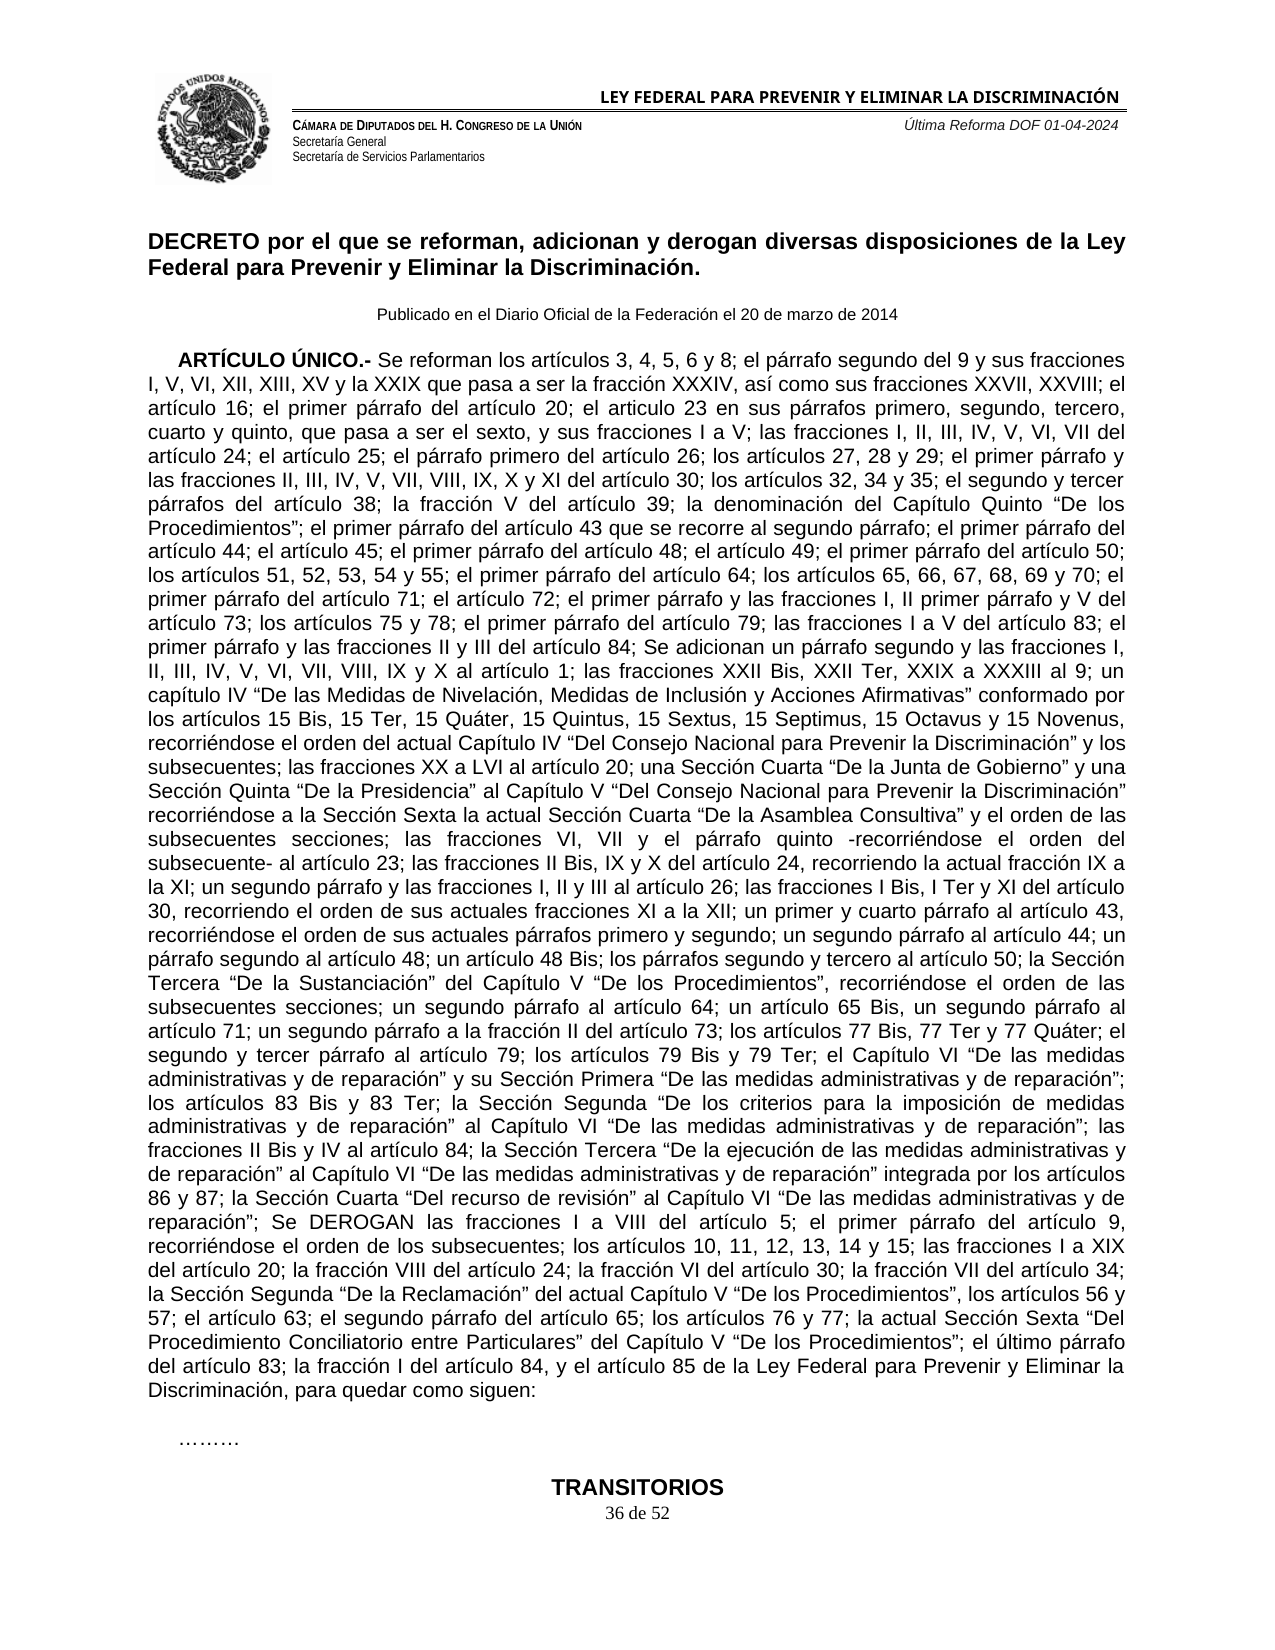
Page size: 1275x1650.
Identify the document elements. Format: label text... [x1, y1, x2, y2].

text ARTÍCULO ÚNICO.- Se reforman los artículos 3, 4, 5, 6 y 8; el párrafo segundo del 9 y sus fracciones I, V, VI, XII, XIII, XV y la XXIX que pasa a ser la fracción XXXIV, así como sus fracciones XXVII, XXVIII; el artículo 16; el primer párrafo del artículo 20; el articulo 23 en sus párrafos primero, segundo, tercero, cuarto y quinto, que pasa a ser el sexto, y sus fracciones I a V; las fracciones I, II, III, IV, V, VI, VII del artículo 24; el artículo 25; el párrafo primero del artículo 26; los artículos 27, 28 y 29; el primer párrafo y las fracciones II, III, IV, V, VII, VIII, IX, X y XI del artículo 30; los artículos 32, 34 y 35; el segundo y tercer párrafos del artículo 38; la fracción V del artículo 39; la denominación del Capítulo Quinto “De los Procedimientos”; el primer párrafo del artículo 43 que se recorre al segundo párrafo; el primer párrafo del artículo 44; el artículo 45; el primer párrafo del artículo 48; el artículo 49; el primer párrafo del artículo 50; los artículos 51, 52, 53, 54 y 55; el primer párrafo del artículo 64; los artículos 65, 66, 67, 68, 69 y 70; el primer párrafo del artículo 71; el artículo 72; el primer párrafo y las fracciones I, II primer párrafo y V del artículo 73; los artículos 75 y 78; el primer párrafo del artículo 79; las fracciones I a V del artículo 83; el primer párrafo y las fracciones II y III del artículo 84; Se adicionan un párrafo segundo y las fracciones I, II, III, IV, V, VI, VII, VIII, IX y X al artículo 1; las fracciones XXII Bis, XXII Ter, XXIX a XXXIII al 9; un capítulo IV “De las Medidas de Nivelación, Medidas de Inclusión y Acciones Afirmativas” conformado por los artículos 15 Bis, 15 Ter, 15 Quáter, 15 Quintus, 15 Sextus, 15 Septimus, 15 Octavus y 15 Novenus, recorriéndose el orden del actual Capítulo IV “Del Consejo Nacional para Prevenir la Discriminación” y los subsecuentes; las fracciones XX a LVI al artículo 20; una Sección Cuarta “De la Junta de Gobierno” y una Sección Quinta “De la Presidencia” al Capítulo V “Del Consejo Nacional para Prevenir la Discriminación” recorriéndose a la Sección Sexta la actual Sección Cuarta “De la Asamblea Consultiva” y el orden de las subsecuentes secciones; las fracciones VI, VII y el párrafo quinto -recorriéndose el orden del subsecuente- al artículo 23; las fracciones II Bis, IX y X del artículo 24, recorriendo la actual fracción IX a la XI; un segundo párrafo y las fracciones I, II y III al artículo 26; las fracciones I Bis, I Ter y XI del artículo 30, recorriendo el orden de sus actuales fracciones XI a la XII; un primer y cuarto párrafo al artículo 43, recorriéndose el orden de sus actuales párrafos primero y segundo; un segundo párrafo al artículo 44; un párrafo segundo al artículo 48; un artículo 48 Bis; los párrafos segundo y tercero al artículo 50; la Sección Tercera “De la Sustanciación” del Capítulo V “De los Procedimientos”, recorriéndose el orden de las subsecuentes secciones; un segundo párrafo al artículo 64; un artículo 65 Bis, un segundo párrafo al artículo 71; un segundo párrafo a la fracción II del artículo 73; los artículos 77 Bis, 77 Ter y 77 Quáter; el segundo y tercer párrafo al artículo 79; los artículos 79 Bis y 79 Ter; el Capítulo VI “De las medidas administrativas y de reparación” y su Sección Primera “De las medidas administrativas y de reparación”; los artículos 83 Bis y 83 Ter; la Sección Segunda “De los criterios para la imposición de medidas administrativas y de reparación” al Capítulo VI “De las medidas administrativas y de reparación”; las fracciones II Bis y IV al artículo 84; la Sección Tercera “De la ejecución de las medidas administrativas y de reparación” al Capítulo VI “De las medidas administrativas y de reparación” integrada por los artículos 86 y 87; la Sección Cuarta “Del recurso de revisión” al Capítulo VI “De las medidas administrativas y de reparación”; Se DEROGAN las fracciones I a VIII del artículo 5; el primer párrafo del artículo 9, recorriéndose el orden de los subsecuentes; los artículos 10, 11, 12, 13, 14 y 15; las fracciones I a XIX del artículo 20; la fracción VIII del artículo 24; la fracción VI del artículo 30; la fracción VII del artículo 34; la Sección Segunda “De la Reclamación” del actual Capítulo V “De los Procedimientos”, los artículos 56 y 57; el artículo 63; el segundo párrafo del artículo 65; los artículos 76 y 77; la actual Sección Sexta “Del Procedimiento Conciliatorio entre Particulares” del Capítulo V “De los Procedimientos”; el último párrafo del artículo 83; la fracción I del artículo 84, y el artículo 85 de la Ley Federal para Prevenir y Eliminar la Discriminación, para quedar como siguen: [148, 348, 1127, 1402]
text TRANSITORIOS [148, 1474, 1127, 1500]
text DECRETO por el que se reforman, adicionan y derogan diversas disposiciones de la Ley Federal para Prevenir y Eliminar la Discriminación. [148, 228, 1127, 281]
text ……… [148, 1426, 1127, 1450]
text Publicado en el Diario Oficial de la Federación el 20 de marzo de 2014 [148, 304, 1127, 324]
